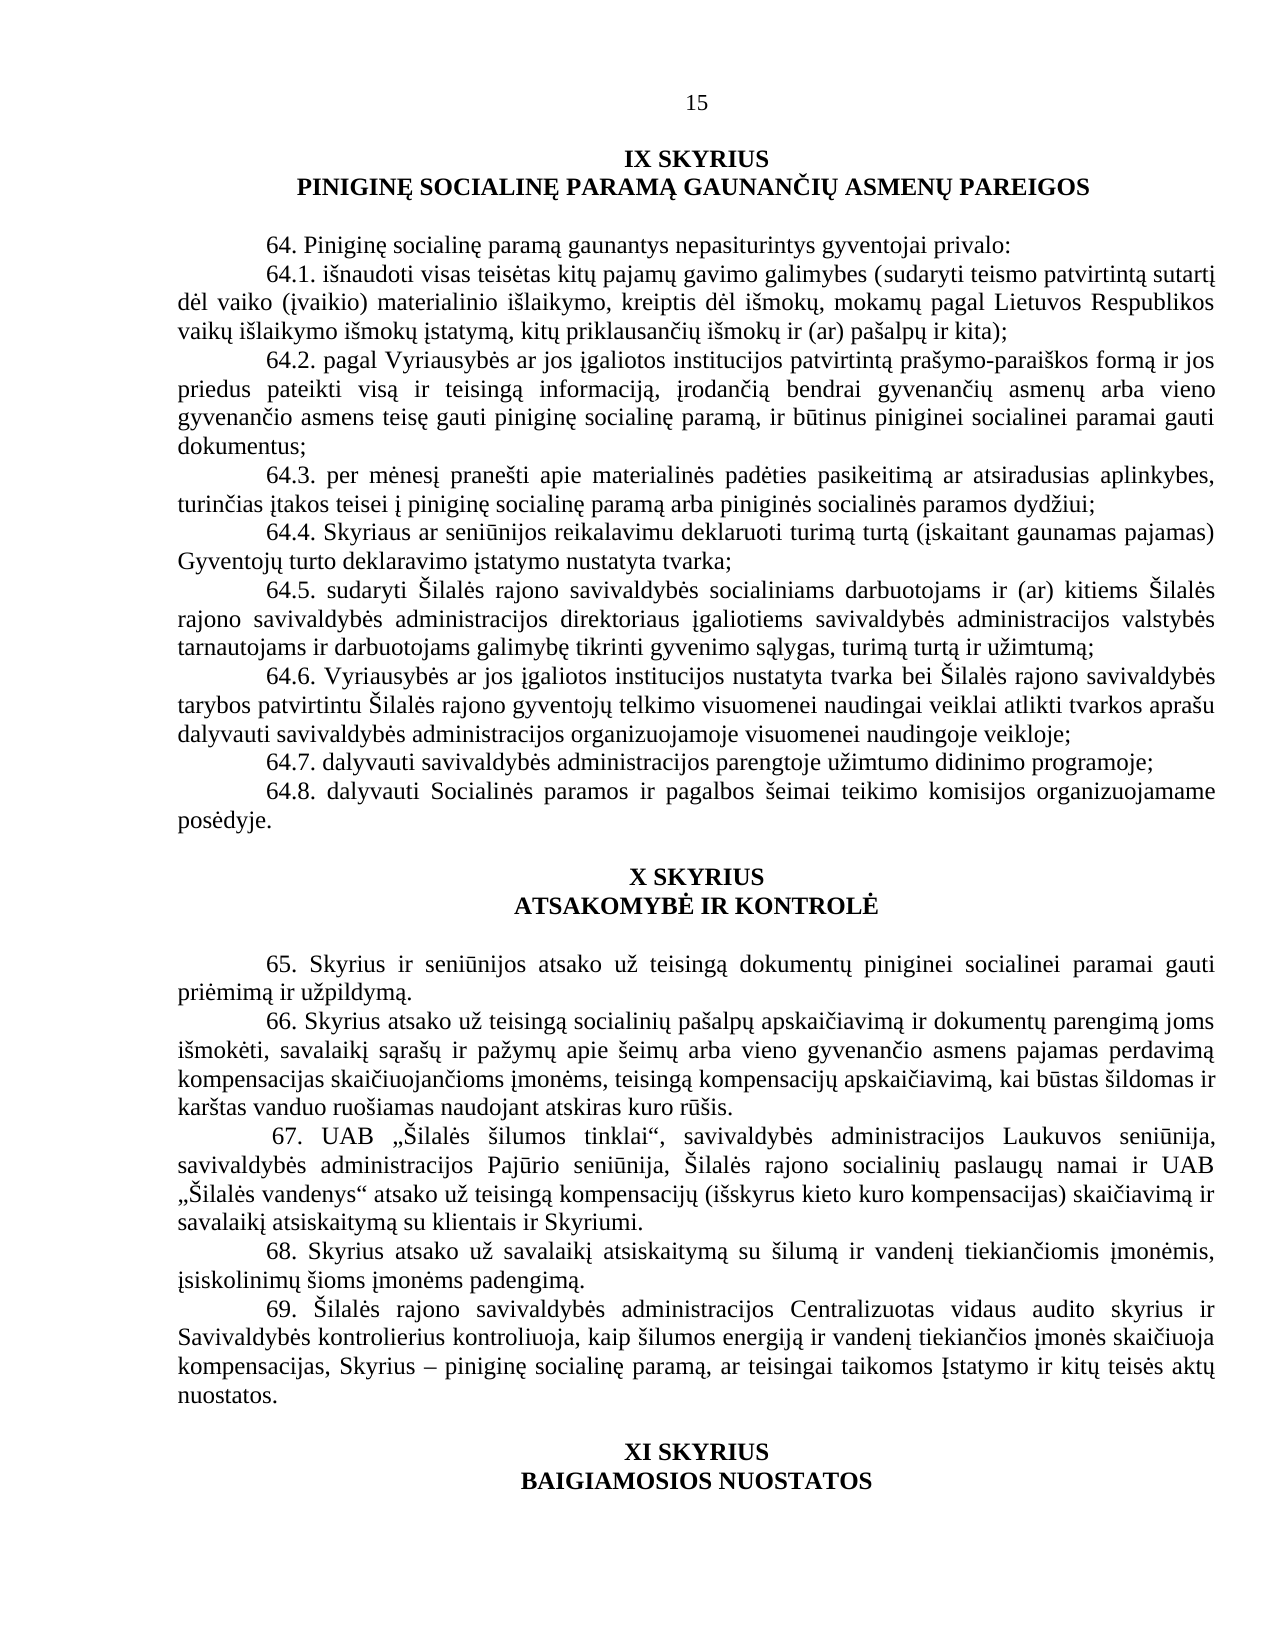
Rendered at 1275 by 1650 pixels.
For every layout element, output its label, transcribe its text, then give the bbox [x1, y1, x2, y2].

text XI SKYRIUS [177, 1437, 1216, 1466]
text 69. Šilalės rajono savivaldybės administracijos Centralizuotas vidaus audito skyrius ir Savivaldybės kontrolierius kontroliuoja, kaip šilumos energiją ir vandenį tiekiančios įmonės skaičiuoja kompensacijas, Skyrius – piniginę socialinę paramą, ar teisingai taikomos Įstatymo ir kitų teisės aktų nuostatos. [177, 1294, 1216, 1409]
text ATSAKOMYBĖ IR KONTROLĖ [177, 891, 1216, 920]
text 64.5. sudaryti Šilalės rajono savivaldybės socialiniams darbuotojams ir (ar) kitiems Šilalės rajono savivaldybės administracijos direktoriaus įgaliotiems savivaldybės administracijos valstybės tarnautojams ir darbuotojams galimybę tikrinti gyvenimo sąlygas, turimą turtą ir užimtumą; [177, 575, 1216, 661]
text 64.4. Skyriaus ar seniūnijos reikalavimu deklaruoti turimą turtą (įskaitant gaunamas pajamas) Gyventojų turto deklaravimo įstatymo nustatyta tvarka; [177, 517, 1216, 575]
text 65. Skyrius ir seniūnijos atsako už teisingą dokumentų piniginei socialinei paramai gauti priėmimą ir užpildymą. [177, 949, 1216, 1006]
text 64.7. dalyvauti savivaldybės administracijos parengtoje užimtumo didinimo programoje; [177, 747, 1216, 776]
text 67. UAB „Šilalės šilumos tinklai“, savivaldybės administracijos Laukuvos seniūnija, savivaldybės administracijos Pajūrio seniūnija, Šilalės rajono socialinių paslaugų namai ir UAB „Šilalės vandenys“ atsako už teisingą kompensacijų (išskyrus kieto kuro kompensacijas) skaičiavimą ir savalaikį atsiskaitymą su klientais ir Skyriumi. [177, 1121, 1216, 1236]
text 64.6. Vyriausybės ar jos įgaliotos institucijos nustatyta tvarka bei Šilalės rajono savivaldybės tarybos patvirtintu Šilalės rajono gyventojų telkimo visuomenei naudingai veiklai atlikti tvarkos aprašu dalyvauti savivaldybės administracijos organizuojamoje visuomenei naudingoje veikloje; [177, 661, 1216, 747]
text 64.3. per mėnesį pranešti apie materialinės padėties pasikeitimą ar atsiradusias aplinkybes, turinčias įtakos teisei į piniginę socialinę paramą arba piniginės socialinės paramos dydžiui; [177, 460, 1216, 517]
text BAIGIAMOSIOS NUOSTATOS [177, 1466, 1216, 1495]
text 64. Piniginę socialinę paramą gaunantys nepasiturintys gyventojai privalo: [177, 230, 1216, 259]
text 66. Skyrius atsako už teisingą socialinių pašalpų apskaičiavimą ir dokumentų parengimą joms išmokėti, savalaikį sąrašų ir pažymų apie šeimų arba vieno gyvenančio asmens pajamas perdavimą kompensacijas skaičiuojančioms įmonėms, teisingą kompensacijų apskaičiavimą, kai būstas šildomas ir karštas vanduo ruošiamas naudojant atskiras kuro rūšis. [177, 1006, 1216, 1121]
text 64.2. pagal Vyriausybės ar jos įgaliotos institucijos patvirtintą prašymo-paraiškos formą ir jos priedus pateikti visą ir teisingą informaciją, įrodančią bendrai gyvenančių asmenų arba vieno gyvenančio asmens teisę gauti piniginę socialinę paramą, ir būtinus piniginei socialinei paramai gauti dokumentus; [177, 345, 1216, 460]
text PINIGINĘ SOCIALINĘ PARAMĄ GAUNANČIŲ ASMENŲ PAREIGOS [177, 172, 1216, 201]
text 64.8. dalyvauti Socialinės paramos ir pagalbos šeimai teikimo komisijos organizuojamame posėdyje. [177, 776, 1216, 834]
text X SKYRIUS [177, 862, 1216, 891]
text 68. Skyrius atsako už savalaikį atsiskaitymą su šilumą ir vandenį tiekiančiomis įmonėmis, įsiskolinimų šioms įmonėms padengimą. [177, 1236, 1216, 1294]
text IX SKYRIUS [177, 144, 1216, 172]
text 64.1. išnaudoti visas teisėtas kitų pajamų gavimo galimybes (sudaryti teismo patvirtintą sutartį dėl vaiko (įvaikio) materialinio išlaikymo, kreiptis dėl išmokų, mokamų pagal Lietuvos Respublikos vaikų išlaikymo išmokų įstatymą, kitų priklausančių išmokų ir (ar) pašalpų ir kita); [177, 259, 1216, 345]
